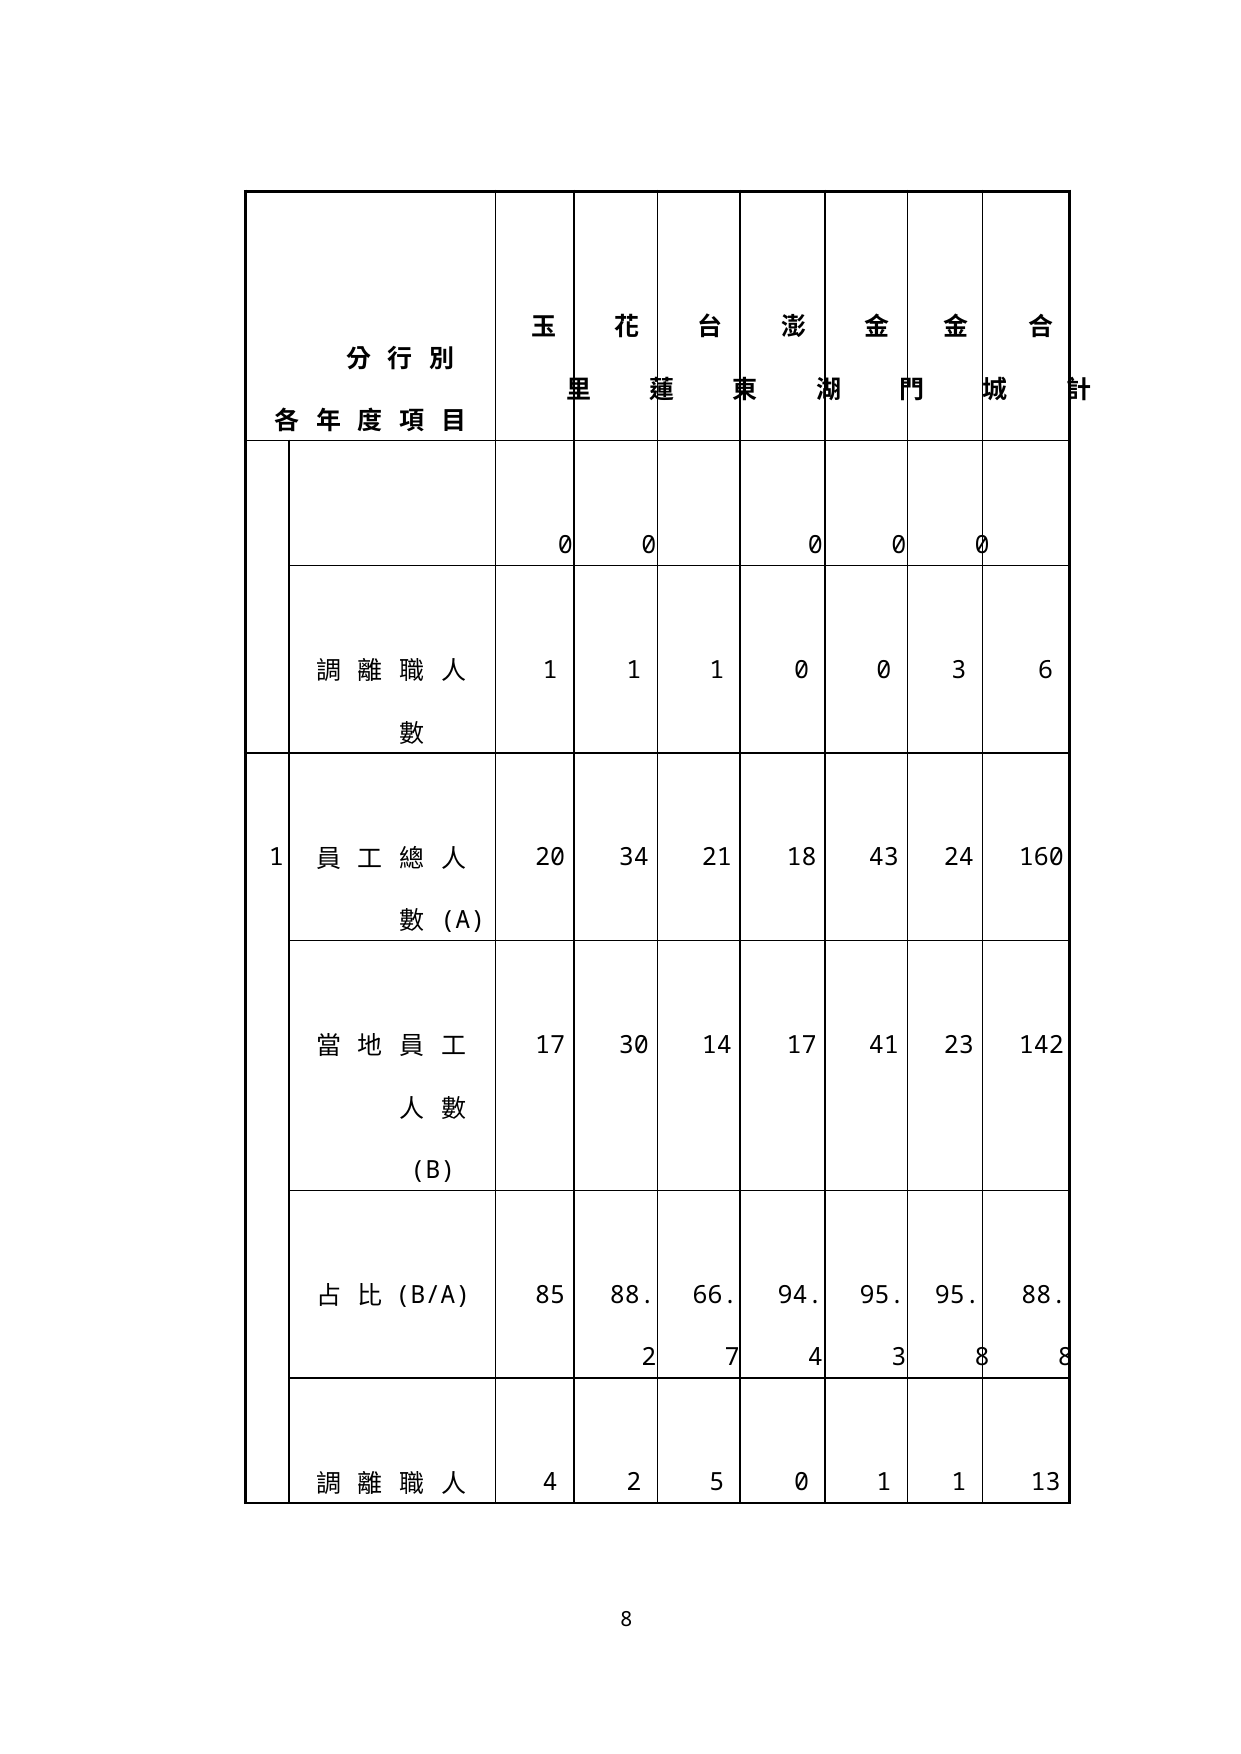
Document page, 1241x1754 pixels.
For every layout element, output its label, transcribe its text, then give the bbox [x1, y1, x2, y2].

table_header 花蓮 [575, 193, 657, 439]
table_cell 13 [983, 1379, 1068, 1502]
table_header 澎湖 [741, 193, 824, 439]
table_cell 0 [826, 566, 907, 752]
table_header 合計 [983, 193, 1068, 439]
table_cell 調離職人 [290, 1379, 495, 1502]
table_cell 160 [983, 754, 1068, 939]
table_cell 調離職人數 [290, 566, 495, 752]
table_cell 18 [741, 754, 824, 939]
table_cell 0 [575, 441, 657, 564]
table_cell 4 [496, 1379, 573, 1502]
table_cell 1 [496, 566, 573, 752]
table_cell 21 [658, 754, 739, 939]
table_cell 0 [826, 441, 907, 564]
table_cell 當地員工人數(B) [290, 941, 495, 1189]
table_cell 24 [908, 754, 982, 939]
table_cell 107 [247, 441, 288, 752]
table_cell [658, 441, 739, 564]
table_cell 0 [741, 1379, 824, 1502]
table_cell 88.8 [983, 1191, 1068, 1377]
table_cell 99.4 [983, 441, 1068, 564]
table_cell 1 [575, 566, 657, 752]
table_cell 5 [658, 1379, 739, 1502]
table_cell 88.2 [575, 1191, 657, 1377]
table_cell 94.4 [741, 1191, 824, 1377]
table_cell 66.7 [658, 1191, 739, 1377]
table_cell 1 [908, 1379, 982, 1502]
table_cell 17 [496, 941, 573, 1189]
table_cell 108 [247, 754, 288, 1502]
table_cell 0 [496, 441, 573, 564]
table_cell 占比(B/A) [290, 1191, 495, 1377]
table_cell 85 [496, 1191, 573, 1377]
table_header 金門 [826, 193, 907, 439]
table_cell 1 [826, 1379, 907, 1502]
table_cell 100.0 [908, 441, 982, 564]
table_cell 95.3 [826, 1191, 907, 1377]
table_cell 30 [575, 941, 657, 1189]
table_cell 2 [575, 1379, 657, 1502]
table_cell 43 [826, 754, 907, 939]
table_header 台東 [658, 193, 739, 439]
table_cell 17 [741, 941, 824, 1189]
table_header 玉里 [496, 193, 573, 439]
table_cell 3 [908, 566, 982, 752]
table_header 金城 [908, 193, 982, 439]
table_cell 34 [575, 754, 657, 939]
table_header 分行別 各年度項目 [247, 193, 495, 439]
table_cell 23 [908, 941, 982, 1189]
table_cell 20 [496, 754, 573, 939]
table_cell 41 [826, 941, 907, 1189]
table_cell 142 [983, 941, 1068, 1189]
table_cell 員工總人數(A) [290, 754, 495, 939]
table_cell 0 [741, 441, 824, 564]
table_cell 6 [983, 566, 1068, 752]
table_cell 0 [741, 566, 824, 752]
table_cell 95.8 [908, 1191, 982, 1377]
table_cell [290, 441, 495, 564]
table_cell 14 [658, 941, 739, 1189]
table_cell 1 [658, 566, 739, 752]
